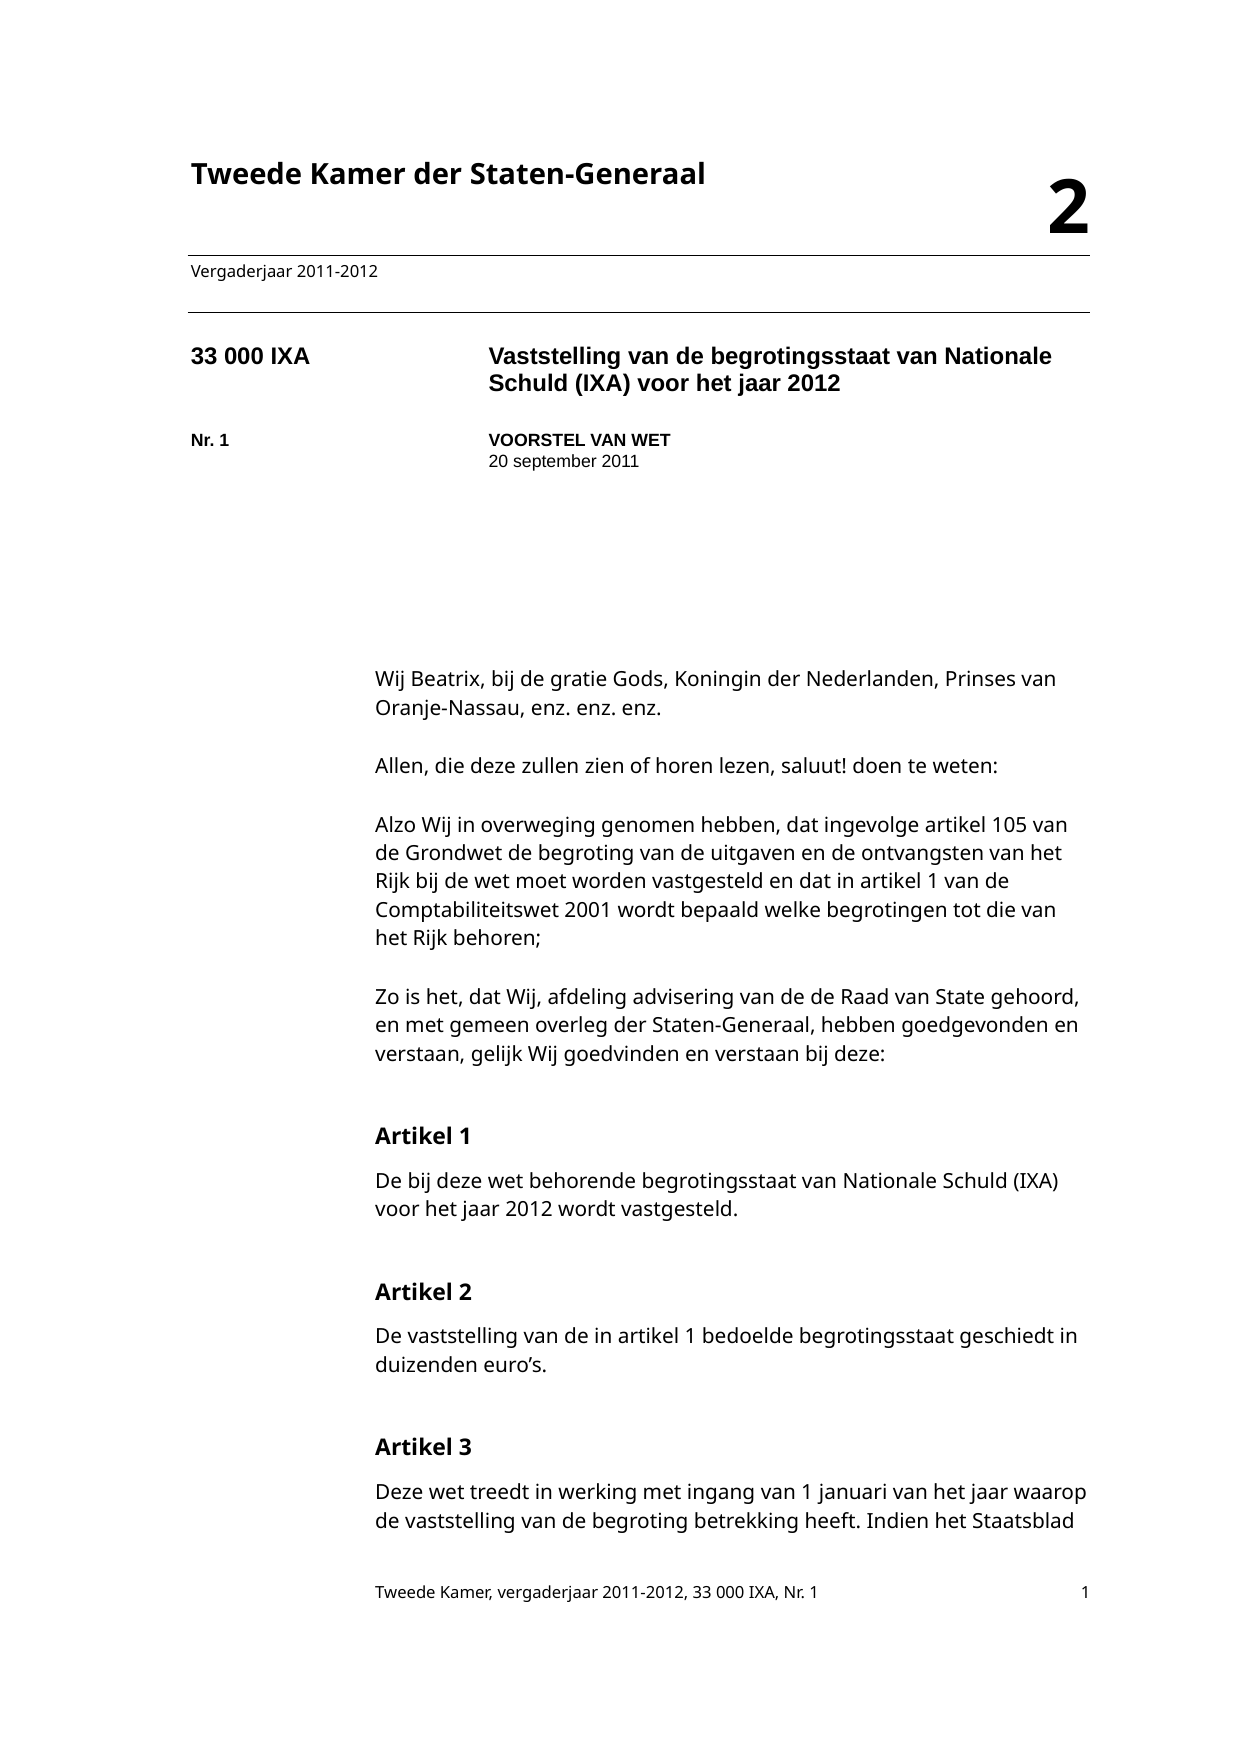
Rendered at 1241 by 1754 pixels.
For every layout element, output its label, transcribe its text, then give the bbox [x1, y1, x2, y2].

text Allen, die deze zullen zien of horen lezen, saluut! doen te weten: [375, 751, 1090, 780]
table_cell VOORSTEL VAN WET 20 september 2011 [485, 427, 1090, 546]
text Zo is het, dat Wij, afdeling advisering van de de Raad van State gehoord, en met gemeen overleg der Staten-Generaal, hebben goedgevonden en verstaan, gelijk Wij goedvinden en verstaan bij deze: [375, 982, 1090, 1067]
text De vaststelling van de in artikel 1 bedoelde begrotingsstaat geschiedt in duizenden euro’s. [375, 1322, 1090, 1378]
table_cell [485, 256, 1090, 312]
text Alzo Wij in overweging genomen hebben, dat ingevolge artikel 105 van de Grondwet de begroting van de uitgaven en de ontvangsten van het Rijk bij de wet moet worden vastgesteld en dat in artikel 1 van de Comptabiliteitswet 2001 wordt bepaald welke begrotingen tot die van het Rijk behoren; [375, 810, 1090, 952]
table_cell Nr. 1 [188, 427, 485, 546]
table_header Tweede Kamer der Staten-Generaal [188, 150, 909, 255]
table_cell Vergaderjaar 2011-2012 [188, 256, 485, 312]
table_cell [188, 313, 485, 339]
text Wij Beatrix, bij de gratie Gods, Koningin der Nederlanden, Prinses van Oranje-Nassau, enz. enz. enz. [375, 664, 1090, 721]
subtitle Artikel 3 [375, 1431, 1090, 1462]
table_cell Vaststelling van de begrotingsstaat van Nationale Schuld (IXA) voor het jaar 2012 [485, 339, 1090, 427]
table_header 2 [910, 150, 1090, 255]
text Deze wet treedt in werking met ingang van 1 januari van het jaar waarop de vaststelling van de begroting betrekking heeft. Indien het Staatsblad [375, 1477, 1090, 1534]
subtitle Artikel 1 [375, 1120, 1090, 1151]
subtitle Artikel 2 [375, 1275, 1090, 1307]
text De bij deze wet behorende begrotingsstaat van Nationale Schuld (IXA) voor het jaar 2012 wordt vastgesteld. [375, 1166, 1090, 1223]
table_cell [485, 313, 1090, 339]
table_cell 33 000 IXA [188, 339, 485, 427]
